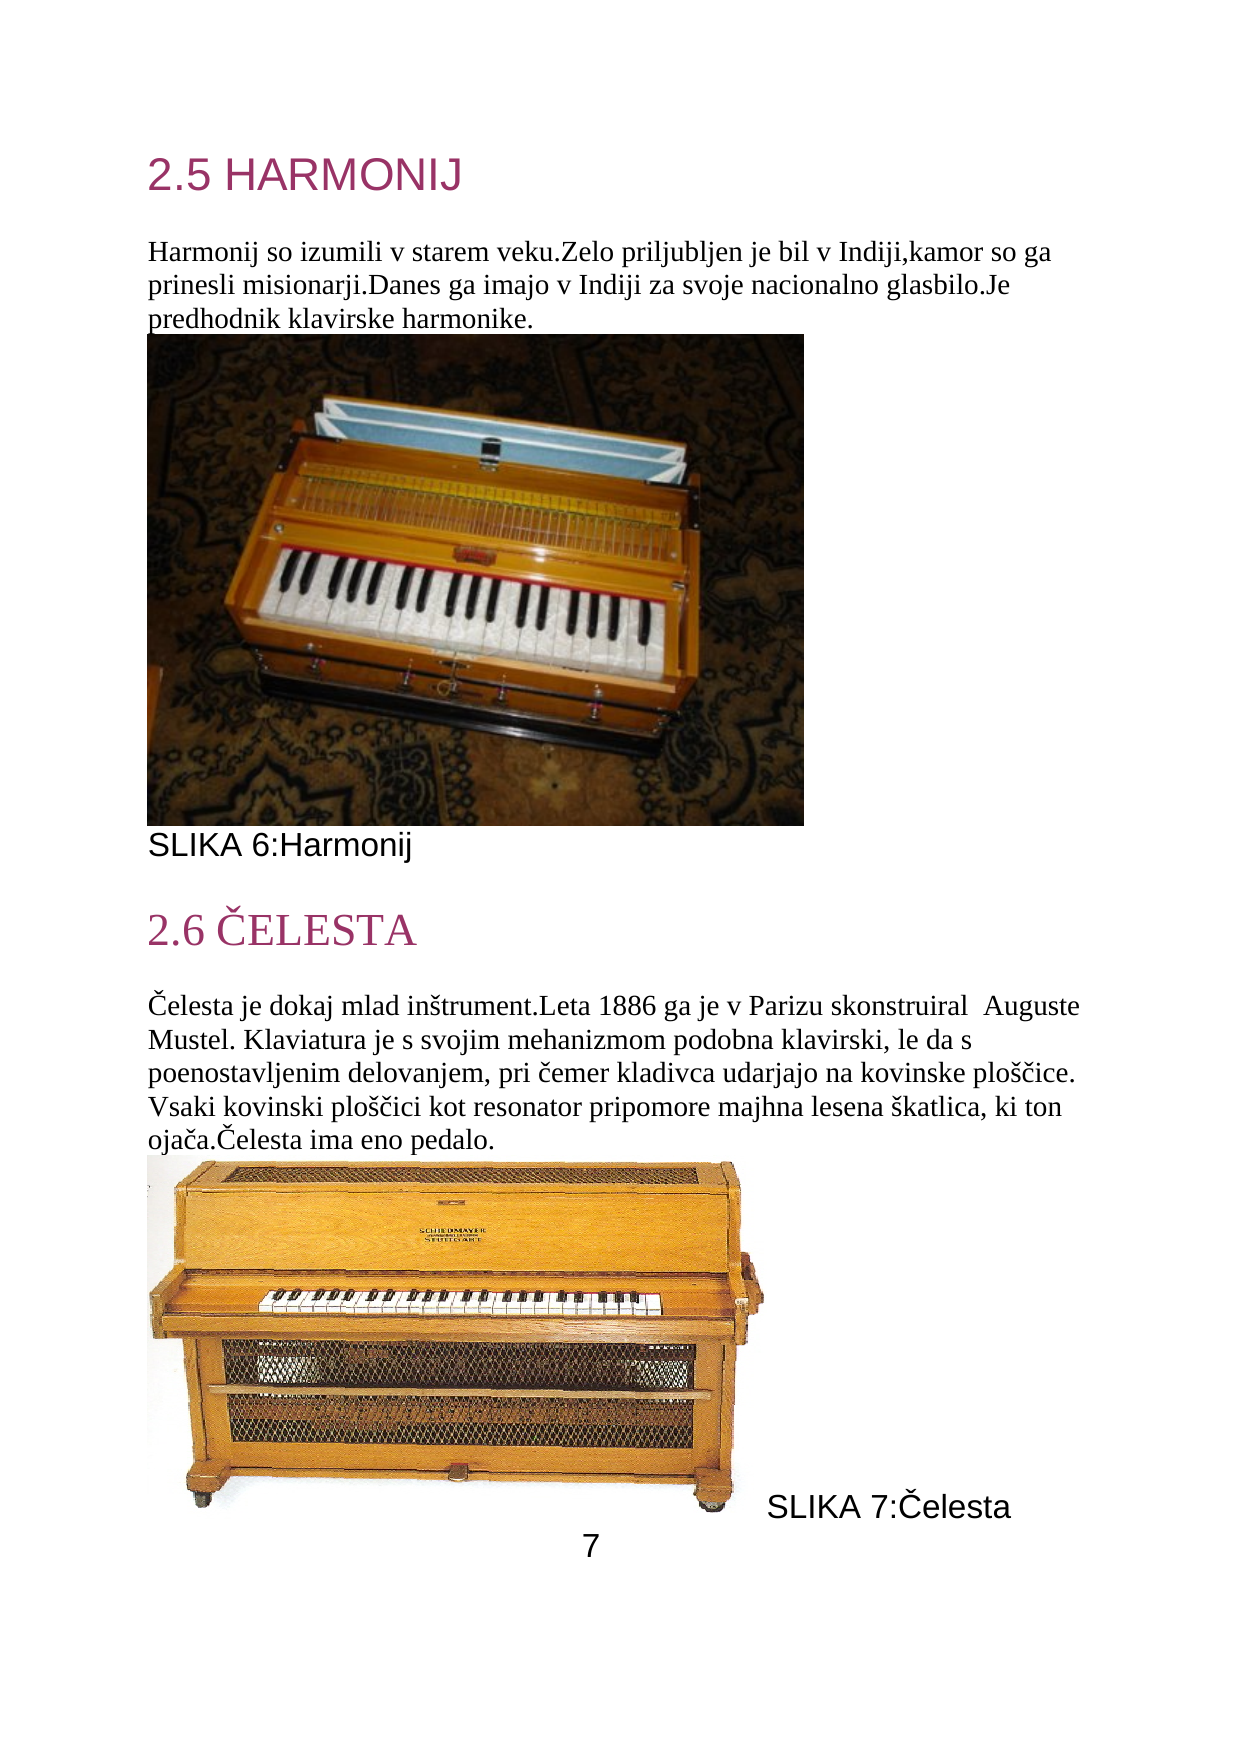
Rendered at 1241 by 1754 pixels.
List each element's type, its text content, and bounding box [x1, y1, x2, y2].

text 2.6 ČELESTA [148, 902, 1093, 955]
text Čelesta je dokaj mlad inštrument.Leta 1886 ga je v Parizu skonstruiral Auguste Mustel. Klaviatura je s svojim mehanizmom podobna klavirski, le da s poenostavljenim delovanjem, pri čemer kladivca udarjajo na kovinske ploščice. Vsaki kovinski ploščici kot resonator pripomore majhna lesena škatlica, ki ton ojača.Čelesta ima eno pedalo. [148, 988, 1093, 1156]
text SLIKA 7:Čelesta [148, 1156, 1093, 1526]
text Harmonij so izumili v starem veku.Zelo priljubljen je bil v Indiji,kamor so ga prinesli misionarji.Danes ga imajo v Indiji za svoje nacionalno glasbilo.Je predhodnik klavirske harmonike. [148, 234, 1093, 334]
picture [147, 1155, 767, 1519]
text 7 [148, 1526, 1093, 1564]
text 2.5 HARMONIJ [148, 148, 1093, 200]
picture [147, 334, 804, 826]
text SLIKA 6:Harmonij [148, 825, 1093, 864]
